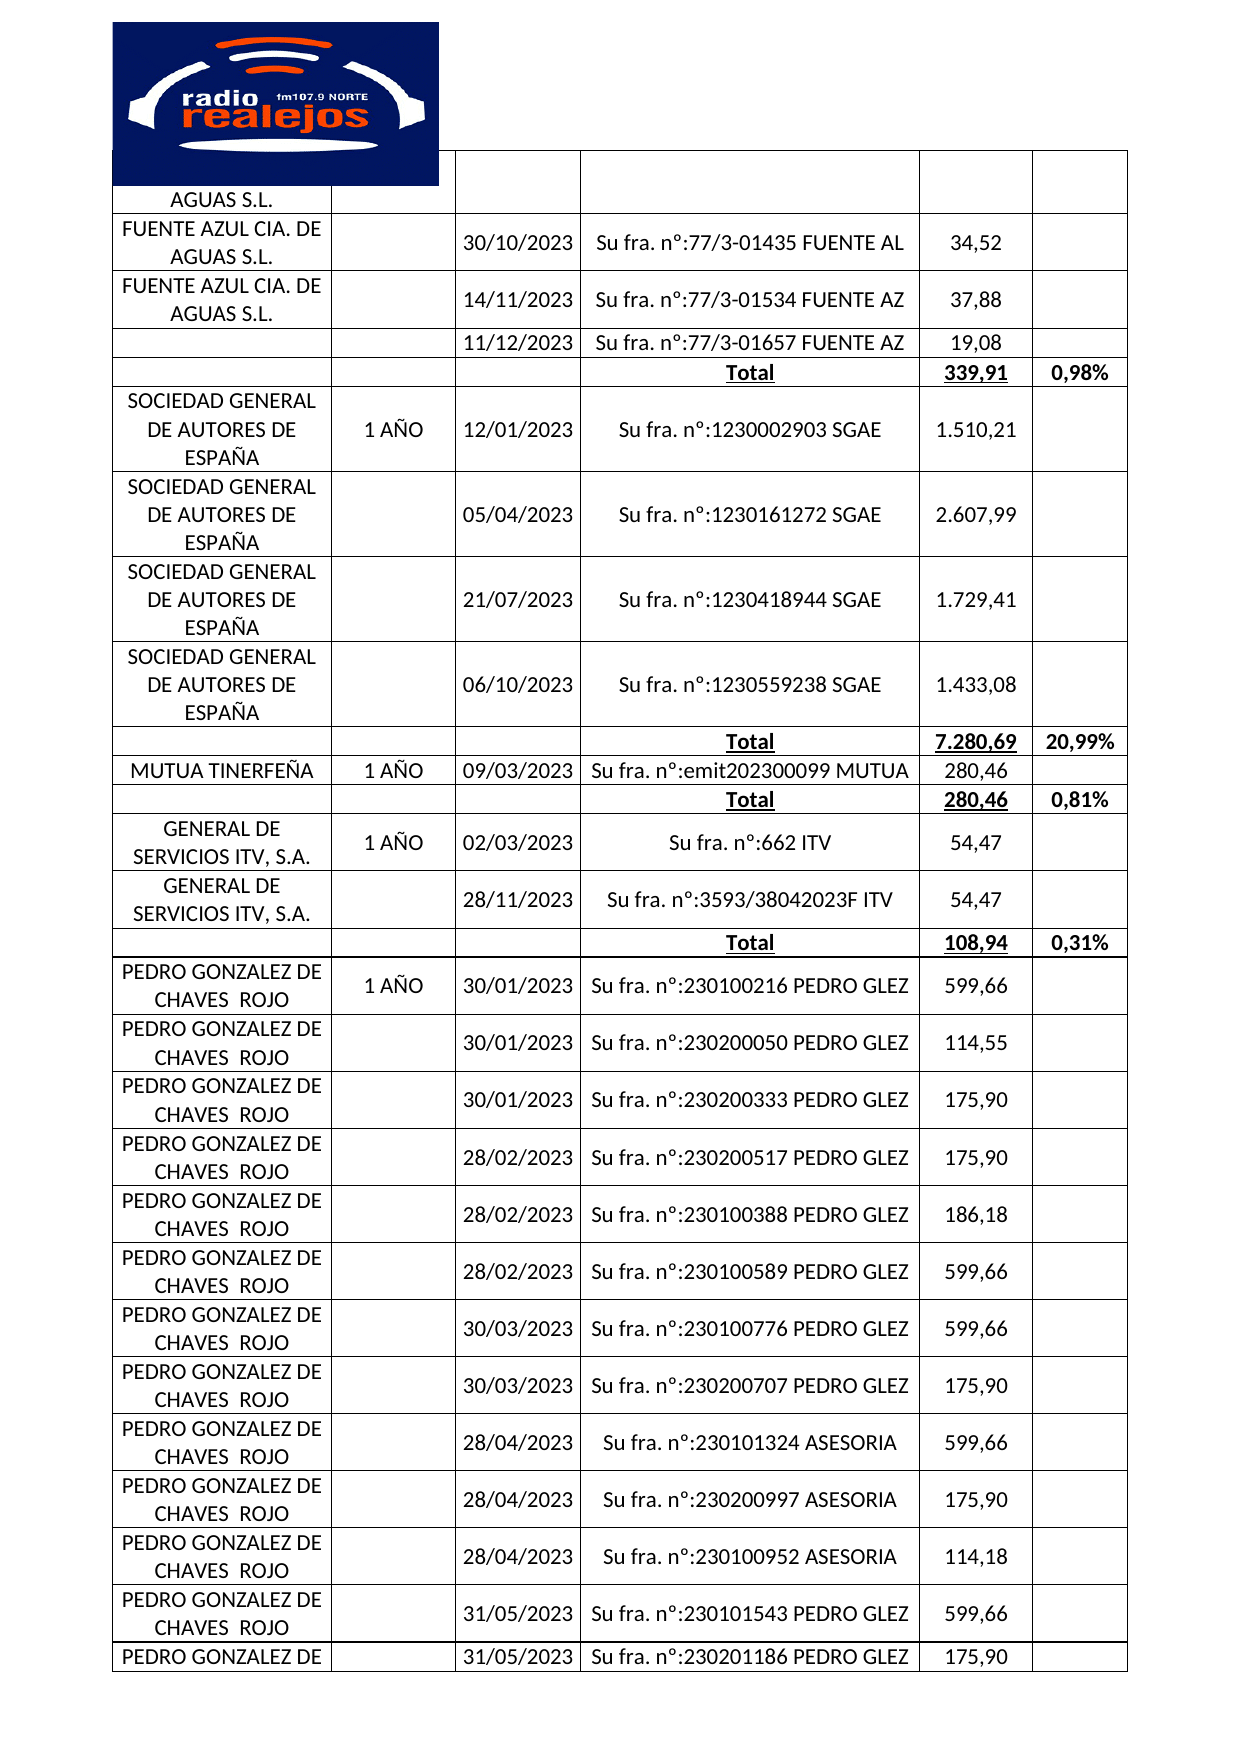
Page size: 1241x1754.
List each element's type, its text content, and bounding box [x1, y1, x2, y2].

table_cell [332, 1129, 455, 1185]
table_cell AGUAS S.L. [113, 186, 331, 213]
table_cell 599,66 [920, 1585, 1032, 1641]
table_cell 19,08 [920, 329, 1032, 357]
table_cell Su fra. nº:77/3-01534 FUENTE AZ [581, 271, 919, 327]
table_cell [113, 727, 331, 755]
table_cell 1 AÑO [332, 958, 455, 1013]
table_cell Su fra. nº:230100589 PEDRO GLEZ [581, 1243, 919, 1299]
table_cell Su fra. nº:230200050 PEDRO GLEZ [581, 1015, 919, 1071]
table_cell Su fra. nº:230100216 PEDRO GLEZ [581, 958, 919, 1013]
table_cell [332, 929, 455, 956]
table_cell [1033, 557, 1127, 641]
table_cell 108,94 [920, 929, 1032, 956]
table_cell 30/01/2023 [456, 958, 580, 1013]
table_cell GENERAL DE SERVICIOS ITV, S.A. [113, 871, 331, 927]
table_cell [332, 358, 455, 386]
table_cell [332, 727, 455, 755]
table_cell Su fra. nº:1230418944 SGAE [581, 557, 919, 641]
table_cell Su fra. nº:230200517 PEDRO GLEZ [581, 1129, 919, 1185]
table_cell [332, 1414, 455, 1470]
table_cell [332, 329, 455, 357]
table_cell Su fra. nº:662 ITV [581, 814, 919, 870]
table_cell 7.280,69 [920, 727, 1032, 755]
table_cell [456, 785, 580, 813]
table_cell PEDRO GONZALEZ DE CHAVES ROJO [113, 1015, 331, 1071]
table_cell [113, 929, 331, 956]
table_cell 54,47 [920, 814, 1032, 870]
table_cell [1033, 472, 1127, 556]
table_cell 37,88 [920, 271, 1032, 327]
table_cell GENERAL DE SERVICIOS ITV, S.A. [113, 814, 331, 870]
table_cell 1 AÑO [332, 814, 455, 870]
table_cell 28/02/2023 [456, 1129, 580, 1185]
table_cell [332, 1471, 455, 1527]
table_cell [1033, 214, 1127, 270]
table_cell Su fra. nº:230101543 PEDRO GLEZ [581, 1585, 919, 1641]
table_cell 28/04/2023 [456, 1471, 580, 1527]
table_cell [1033, 1585, 1127, 1641]
table_cell 05/04/2023 [456, 472, 580, 556]
table_cell [456, 151, 580, 213]
table_cell 28/04/2023 [456, 1528, 580, 1584]
table_cell Su fra. nº:1230002903 SGAE [581, 387, 919, 471]
table_cell [332, 271, 455, 327]
table_cell 2.607,99 [920, 472, 1032, 556]
table_cell SOCIEDAD GENERAL DE AUTORES DE ESPAÑA [113, 472, 331, 556]
table_cell 34,52 [920, 214, 1032, 270]
table_cell MUTUA TINERFEÑA [113, 756, 331, 784]
table_cell 02/03/2023 [456, 814, 580, 870]
table_cell [1033, 1186, 1127, 1242]
table_cell [1033, 329, 1127, 357]
table_cell 31/05/2023 [456, 1585, 580, 1641]
table_cell 30/10/2023 [456, 214, 580, 270]
table_cell 1 AÑO [332, 387, 455, 471]
table_cell 280,46 [920, 785, 1032, 813]
table_cell PEDRO GONZALEZ DE CHAVES ROJO [113, 1471, 331, 1527]
table_cell 20,99% [1033, 727, 1127, 755]
table_cell PEDRO GONZALEZ DE [113, 1643, 331, 1671]
table_cell 11/12/2023 [456, 329, 580, 357]
table_cell [581, 151, 919, 213]
table_cell [456, 929, 580, 956]
table_cell [456, 358, 580, 386]
table_cell [920, 151, 1032, 213]
table_cell [1033, 1243, 1127, 1299]
table_cell [332, 472, 455, 556]
table_cell [332, 1186, 455, 1242]
table_cell [332, 871, 455, 927]
table_cell [456, 727, 580, 755]
table_cell [332, 151, 455, 213]
table_cell [1033, 1072, 1127, 1128]
table_cell Su fra. nº:1230161272 SGAE [581, 472, 919, 556]
table_cell 28/02/2023 [456, 1243, 580, 1299]
table_cell PEDRO GONZALEZ DE CHAVES ROJO [113, 1414, 331, 1470]
table_cell 339,91 [920, 358, 1032, 386]
table_cell [332, 1300, 455, 1356]
table_cell [332, 1072, 455, 1128]
table_cell Su fra. nº:3593/38042023F ITV [581, 871, 919, 927]
table_cell 28/04/2023 [456, 1414, 580, 1470]
table_cell 30/01/2023 [456, 1072, 580, 1128]
table_cell [332, 1528, 455, 1584]
table_cell SOCIEDAD GENERAL DE AUTORES DE ESPAÑA [113, 557, 331, 641]
table_cell [1033, 756, 1127, 784]
table_cell 186,18 [920, 1186, 1032, 1242]
table_cell [1033, 1643, 1127, 1671]
table_cell 54,47 [920, 871, 1032, 927]
table_cell [1033, 387, 1127, 471]
table_cell [1033, 1528, 1127, 1584]
table_cell 599,66 [920, 1243, 1032, 1299]
table_cell Total [581, 785, 919, 813]
table_cell 175,90 [920, 1357, 1032, 1413]
table_cell [1033, 958, 1127, 1013]
table_cell 0,98% [1033, 358, 1127, 386]
table_cell 1 AÑO [332, 756, 455, 784]
table_cell 175,90 [920, 1471, 1032, 1527]
table_cell PEDRO GONZALEZ DE CHAVES ROJO [113, 1129, 331, 1185]
table_cell SOCIEDAD GENERAL DE AUTORES DE ESPAÑA [113, 387, 331, 471]
table_cell Su fra. nº:emit202300099 MUTUA [581, 756, 919, 784]
table_cell [1033, 1129, 1127, 1185]
table_cell 14/11/2023 [456, 271, 580, 327]
table_cell [113, 785, 331, 813]
table_cell [332, 785, 455, 813]
table_cell [1033, 1471, 1127, 1527]
table_cell [332, 1357, 455, 1413]
table_cell FUENTE AZUL CIA. DE AGUAS S.L. [113, 271, 331, 327]
table_cell Su fra. nº:230200997 ASESORIA [581, 1471, 919, 1527]
table_cell 0,81% [1033, 785, 1127, 813]
table_cell 1.433,08 [920, 642, 1032, 726]
table_cell [1033, 271, 1127, 327]
table_cell PEDRO GONZALEZ DE CHAVES ROJO [113, 1300, 331, 1356]
table_cell 599,66 [920, 1414, 1032, 1470]
table_cell Su fra. nº:230200333 PEDRO GLEZ [581, 1072, 919, 1128]
table_cell PEDRO GONZALEZ DE CHAVES ROJO [113, 1186, 331, 1242]
table_cell [1033, 1015, 1127, 1071]
table_cell 114,55 [920, 1015, 1032, 1071]
table_cell 599,66 [920, 958, 1032, 1013]
table_cell Su fra. nº:230101324 ASESORIA [581, 1414, 919, 1470]
table_cell 1.510,21 [920, 387, 1032, 471]
table_cell [332, 642, 455, 726]
table_cell [332, 214, 455, 270]
table_cell Total [581, 727, 919, 755]
table_cell 30/03/2023 [456, 1300, 580, 1356]
table_cell Su fra. nº:230100776 PEDRO GLEZ [581, 1300, 919, 1356]
table_cell [1033, 151, 1127, 213]
table_cell Total [581, 929, 919, 956]
table_cell 21/07/2023 [456, 557, 580, 641]
table_cell PEDRO GONZALEZ DE CHAVES ROJO [113, 1243, 331, 1299]
table_cell 0,31% [1033, 929, 1127, 956]
table_cell Su fra. nº:77/3-01435 FUENTE AL [581, 214, 919, 270]
table_cell Su fra. nº:230100388 PEDRO GLEZ [581, 1186, 919, 1242]
table_cell [332, 1643, 455, 1671]
table_cell [1033, 814, 1127, 870]
table_cell [1033, 642, 1127, 726]
table_cell 1.729,41 [920, 557, 1032, 641]
table_cell [113, 329, 331, 357]
table_cell Su fra. nº:1230559238 SGAE [581, 642, 919, 726]
table_cell 28/02/2023 [456, 1186, 580, 1242]
table_cell PEDRO GONZALEZ DE CHAVES ROJO [113, 1528, 331, 1584]
table_cell 114,18 [920, 1528, 1032, 1584]
table_cell 175,90 [920, 1129, 1032, 1185]
table_cell Su fra. nº:230201186 PEDRO GLEZ [581, 1643, 919, 1671]
table_cell Total [581, 358, 919, 386]
table_cell 280,46 [920, 756, 1032, 784]
table_cell [1033, 871, 1127, 927]
table_cell 06/10/2023 [456, 642, 580, 726]
table_cell [332, 1585, 455, 1641]
table_cell 30/01/2023 [456, 1015, 580, 1071]
table_cell Su fra. nº:230100952 ASESORIA [581, 1528, 919, 1584]
table_cell [1033, 1357, 1127, 1413]
table_cell PEDRO GONZALEZ DE CHAVES ROJO [113, 1072, 331, 1128]
table_cell SOCIEDAD GENERAL DE AUTORES DE ESPAÑA [113, 642, 331, 726]
table_cell PEDRO GONZALEZ DE CHAVES ROJO [113, 958, 331, 1013]
table_cell [1033, 1300, 1127, 1356]
table_cell 31/05/2023 [456, 1643, 580, 1671]
table_cell 30/03/2023 [456, 1357, 580, 1413]
table_cell 28/11/2023 [456, 871, 580, 927]
table_cell 12/01/2023 [456, 387, 580, 471]
table_cell [113, 358, 331, 386]
table_cell 175,90 [920, 1643, 1032, 1671]
table_cell Su fra. nº:230200707 PEDRO GLEZ [581, 1357, 919, 1413]
table_cell [1033, 1414, 1127, 1470]
table_cell 09/03/2023 [456, 756, 580, 784]
table_cell PEDRO GONZALEZ DE CHAVES ROJO [113, 1585, 331, 1641]
table_cell [332, 557, 455, 641]
table_cell Su fra. nº:77/3-01657 FUENTE AZ [581, 329, 919, 357]
table_cell 599,66 [920, 1300, 1032, 1356]
table_cell 175,90 [920, 1072, 1032, 1128]
table_cell PEDRO GONZALEZ DE CHAVES ROJO [113, 1357, 331, 1413]
table_cell FUENTE AZUL CIA. DE AGUAS S.L. [113, 214, 331, 270]
table_cell [332, 1243, 455, 1299]
table_cell [332, 1015, 455, 1071]
